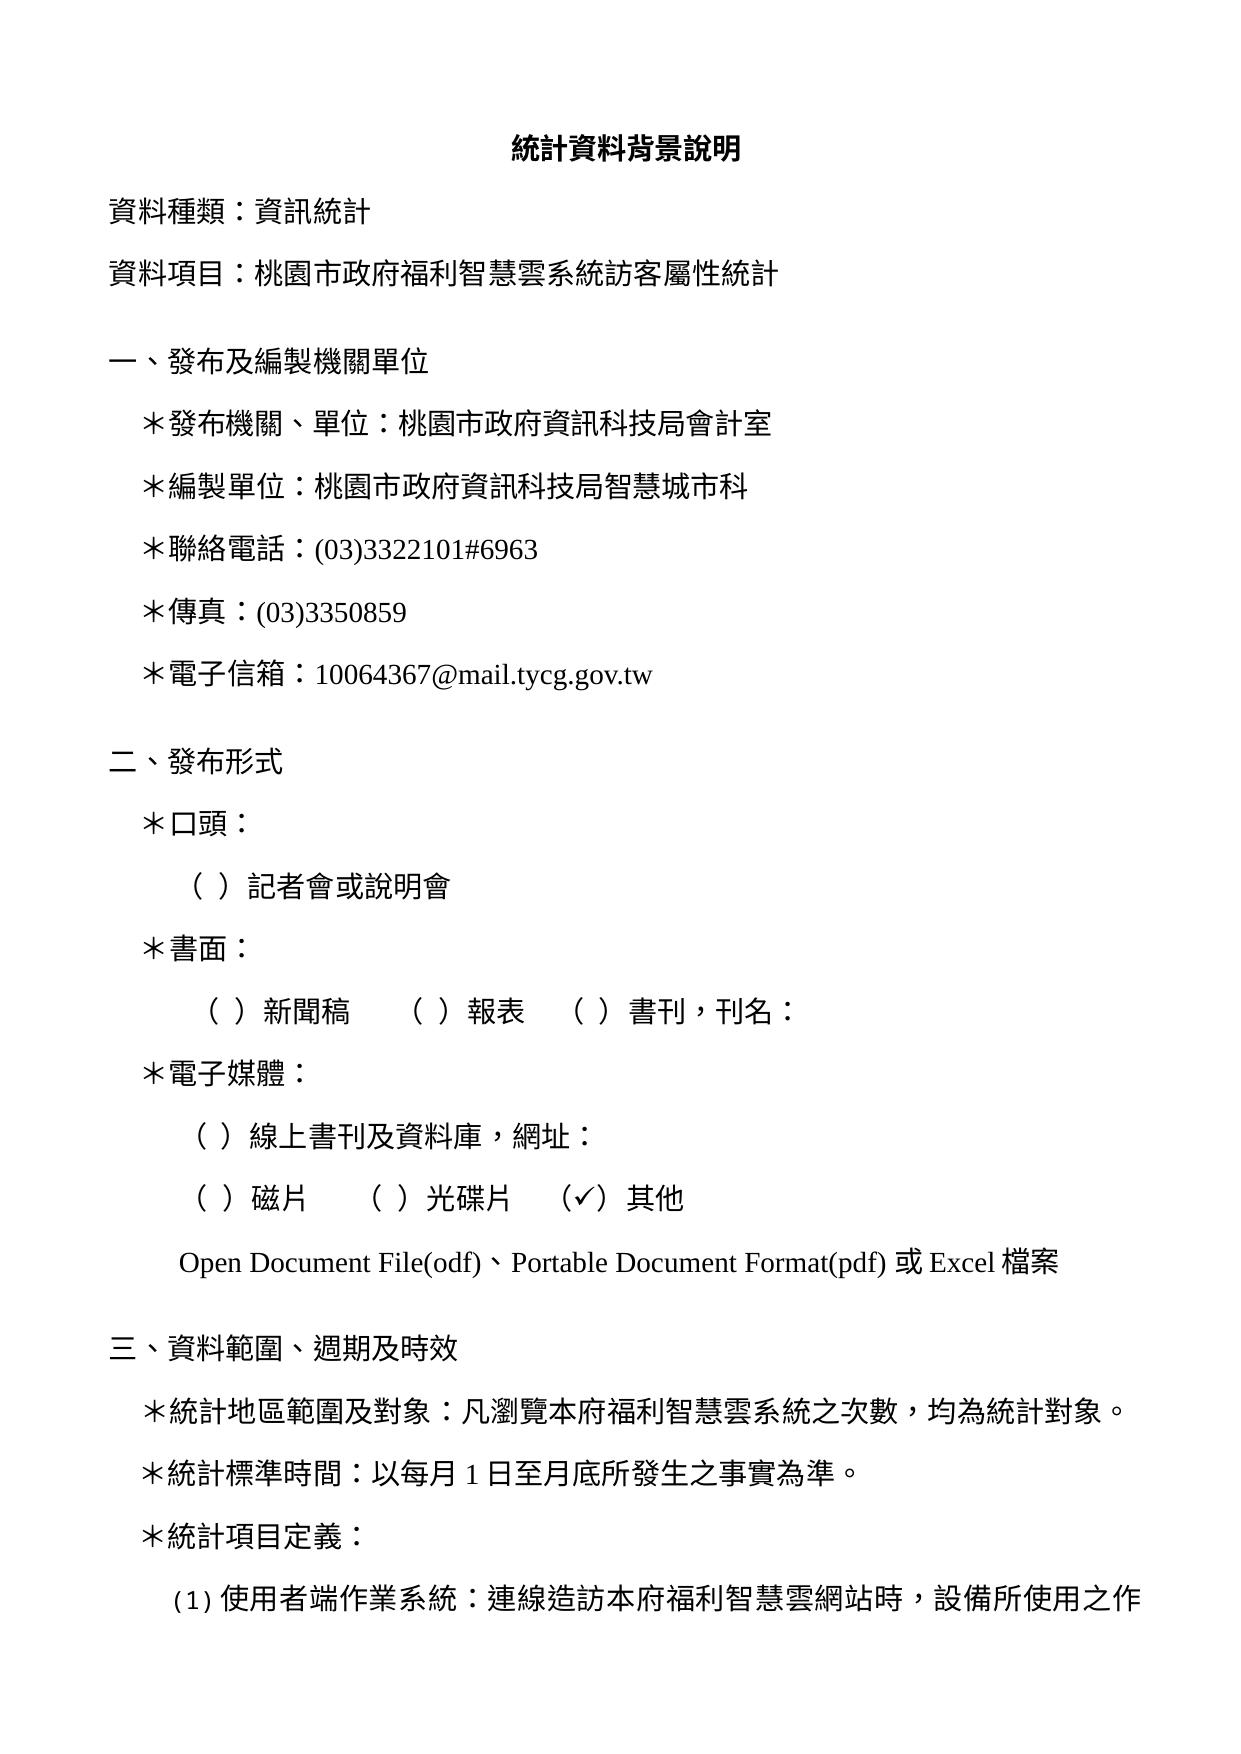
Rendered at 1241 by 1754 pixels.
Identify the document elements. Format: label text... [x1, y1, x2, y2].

table_header 統計資料背景說明 資料種類：資訊統計 資料項目：桃園市政府福利智慧雲系統訪客屬性統計 一、發布及編製機關單位 ＊發布機關、單位：桃園市政府資訊科技局會計室 ＊編製單位：桃園市政府資訊科技局智慧城市科 ＊聯絡電話：(03)3322101#6963 ＊傳真：(03)3350859 ＊電子信箱：10064367@mail.tycg.gov.tw 二、發布形式 口頭： （ ）記者會或說明會 書面： （ ）新聞稿 （ ）報表 （ ）書刊，刊名： ＊電子媒體： （ ）線上書刊及資料庫，網址： （ ）磁片 （ ）光碟片 （）其他 Open Document File(odf)、Portable Document Format(pdf) 或Excel檔案 三、資料範圍、週期及時效 ＊統計地區範圍及對象：凡瀏覽本府福利智慧雲系統之次數，均為統計對象。 ＊統計標準時間：以每月1日至月底所發生之事實為準。 ＊統計項目定義： 使用者端作業系統：連線造訪本府福利智慧雲網站時，設備所使用之作 [98, 105, 1155, 1618]
